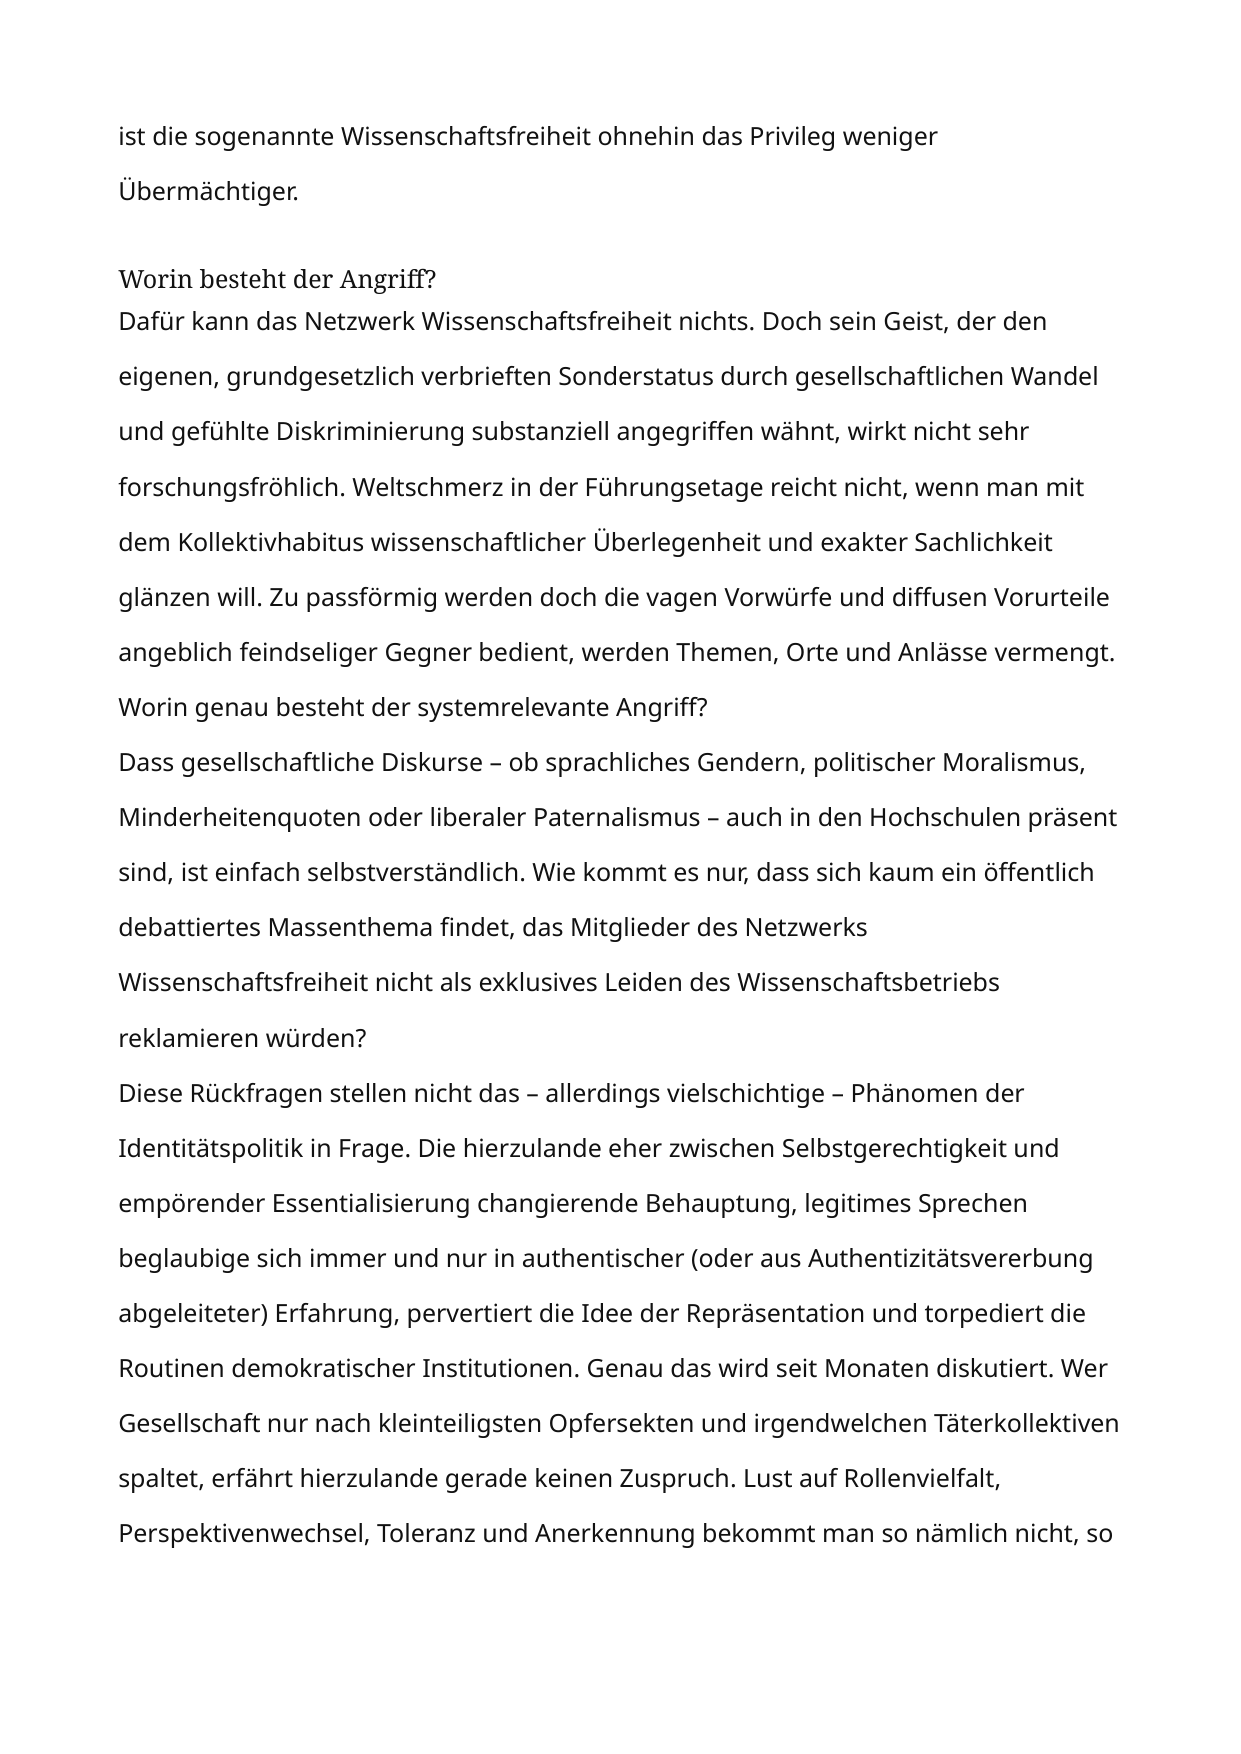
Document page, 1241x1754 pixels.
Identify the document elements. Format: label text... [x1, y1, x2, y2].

text Dafür kann das Netzwerk Wissenschaftsfreiheit nichts. Doch sein Geist, der den eigenen, grundgesetzlich verbrieften Sonderstatus durch gesellschaftlichen Wandel und gefühlte Diskriminierung substanziell angegriffen wähnt, wirkt nicht sehr forschungsfröhlich. Weltschmerz in der Führungsetage reicht nicht, wenn man mit dem Kollektivhabitus wissenschaftlicher Überlegenheit und exakter Sachlichkeit glänzen will. Zu passförmig werden doch die vagen Vorwürfe und diffusen Vorurteile angeblich feindseliger Gegner bedient, werden Themen, Orte und Anlässe vermengt. Worin genau besteht der systemrelevante Angriff? [118, 304, 1122, 724]
subtitle Worin besteht der Angriff? [118, 261, 1122, 295]
text ist die sogenannte Wissenschaftsfreiheit ohnehin das Privileg weniger Übermächtiger. [118, 118, 1122, 207]
text Diese Rückfragen stellen nicht das – allerdings vielschichtige – Phänomen der Identitätspolitik in Frage. Die hierzulande eher zwischen Selbstgerechtigkeit und empörender Essentialisierung changierende Behauptung, legitimes Sprechen beglaubige sich immer und nur in authentischer (oder aus Authentizitätsvererbung abgeleiteter) Erfahrung, pervertiert die Idee der Repräsentation und torpediert die Routinen demokratischer Institutionen. Genau das wird seit Monaten diskutiert. Wer Gesellschaft nur nach kleinteiligsten Opfersekten und irgendwelchen Täterkollektiven spaltet, erfährt hierzulande gerade keinen Zuspruch. Lust auf Rollenvielfalt, Perspektivenwechsel, Toleranz und Anerkennung bekommt man so nämlich nicht, so [118, 1075, 1122, 1550]
text Dass gesellschaftliche Diskurse – ob sprachliches Gendern, politischer Moralismus, Minderheitenquoten oder liberaler Paternalismus – auch in den Hochschulen präsent sind, ist einfach selbstverständlich. Wie kommt es nur, dass sich kaum ein öffentlich debattiertes Massenthema findet, das Mitglieder des Netzwerks Wissenschaftsfreiheit nicht als exklusives Leiden des Wissenschaftsbetriebs reklamieren würden? [118, 745, 1122, 1054]
